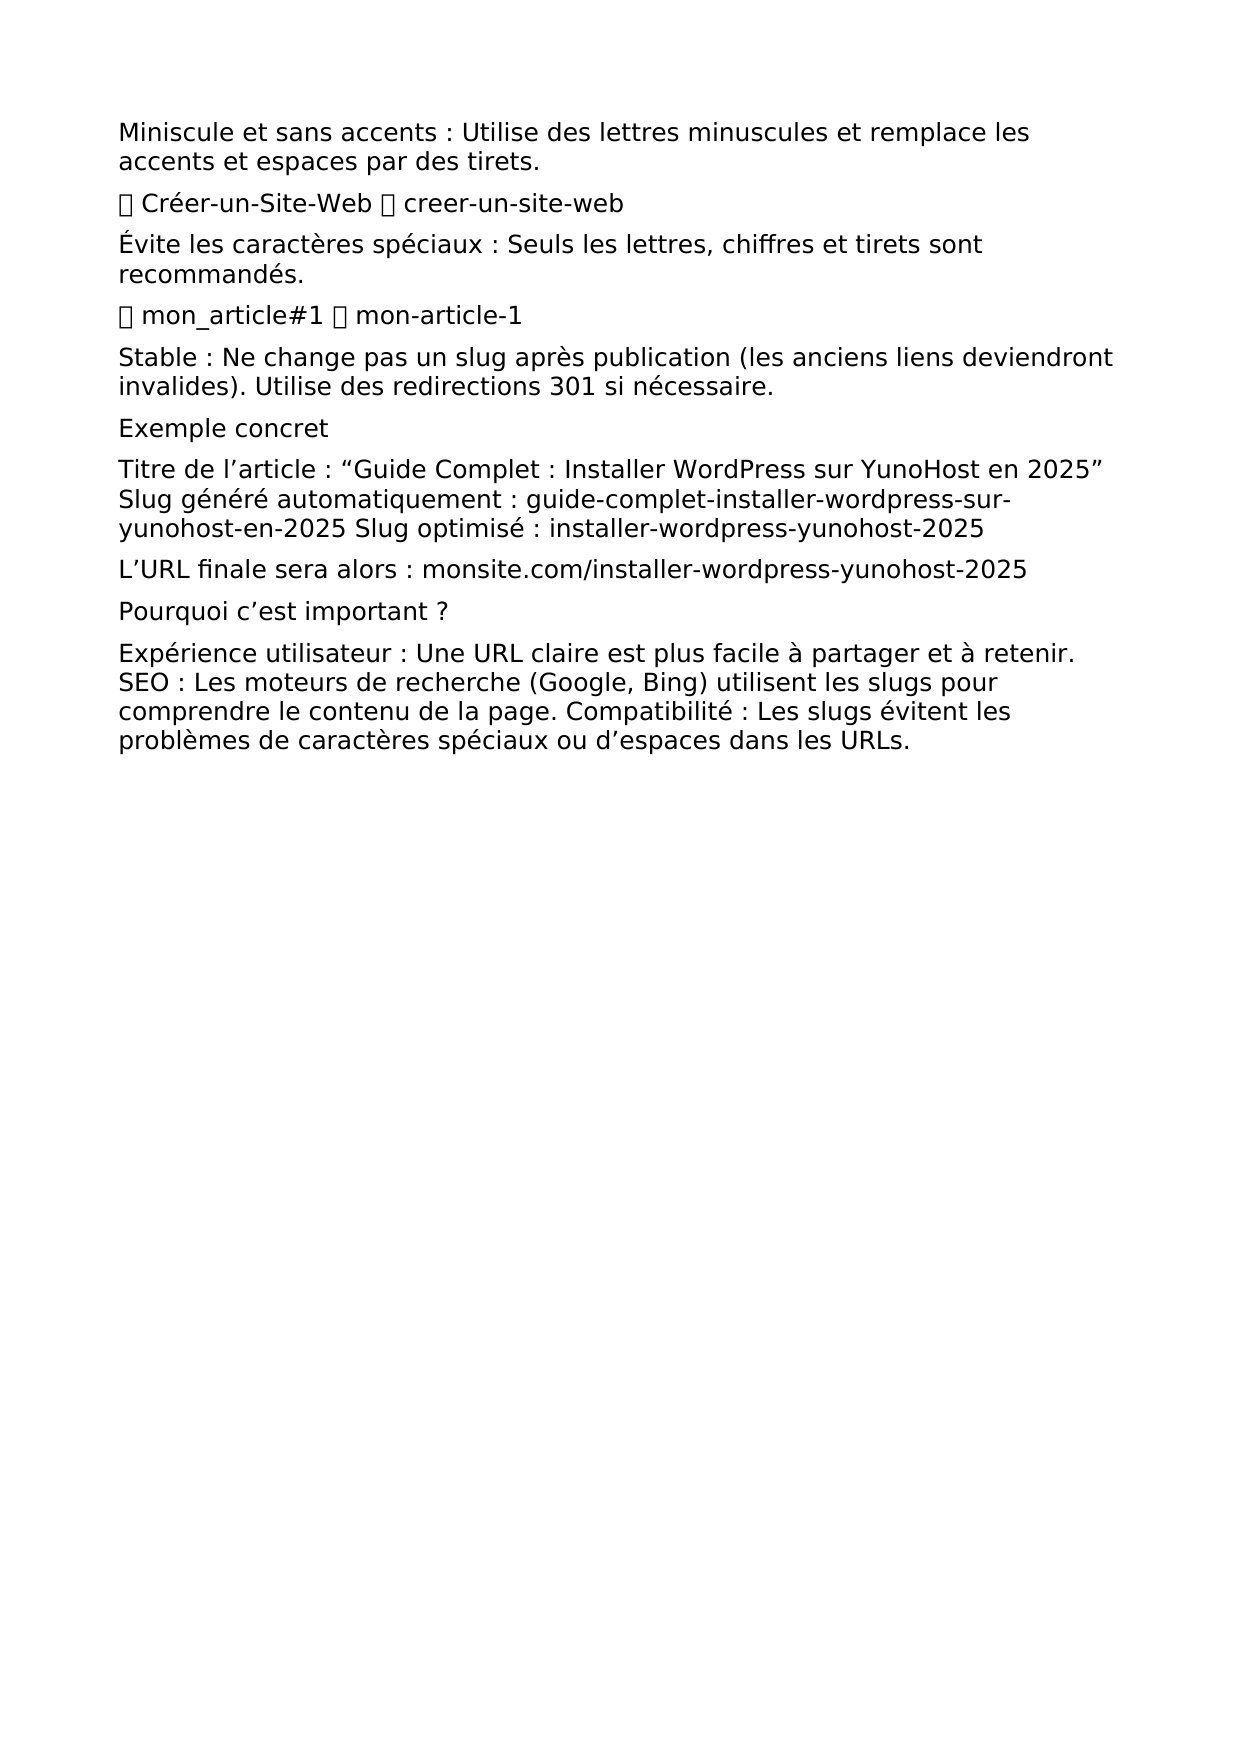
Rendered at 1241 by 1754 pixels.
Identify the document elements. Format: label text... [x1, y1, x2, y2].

text L’URL finale sera alors : monsite.com/installer-wordpress-yunohost-2025 [118, 556, 1122, 585]
text Pourquoi c’est important ? [118, 597, 1122, 626]
text Stable : Ne change pas un slug après publication (les anciens liens deviendront invalides). Utilise des redirections 301 si nécessaire. [118, 343, 1122, 401]
text ❌ Créer-un-Site-Web ✅ creer-un-site-web [118, 189, 1122, 218]
text Évite les caractères spéciaux : Seuls les lettres, chiffres et tirets sont recommandés. [118, 231, 1122, 289]
text ❌ mon_article#1 ✅ mon-article-1 [118, 301, 1122, 331]
text Titre de l’article : “Guide Complet : Installer WordPress sur YunoHost en 2025” Slug généré automatiquement : guide-complet-installer-wordpress-sur-yunohost-en-2025 Slug optimisé : installer-wordpress-yunohost-2025 [118, 456, 1122, 543]
text Exemple concret [118, 414, 1122, 443]
text Miniscule et sans accents : Utilise des lettres minuscules et remplace les accents et espaces par des tirets. [118, 118, 1122, 176]
text Expérience utilisateur : Une URL claire est plus facile à partager et à retenir. SEO : Les moteurs de recherche (Google, Bing) utilisent les slugs pour comprendre le contenu de la page. Compatibilité : Les slugs évitent les problèmes de caractères spéciaux ou d’espaces dans les URLs. [118, 639, 1122, 756]
